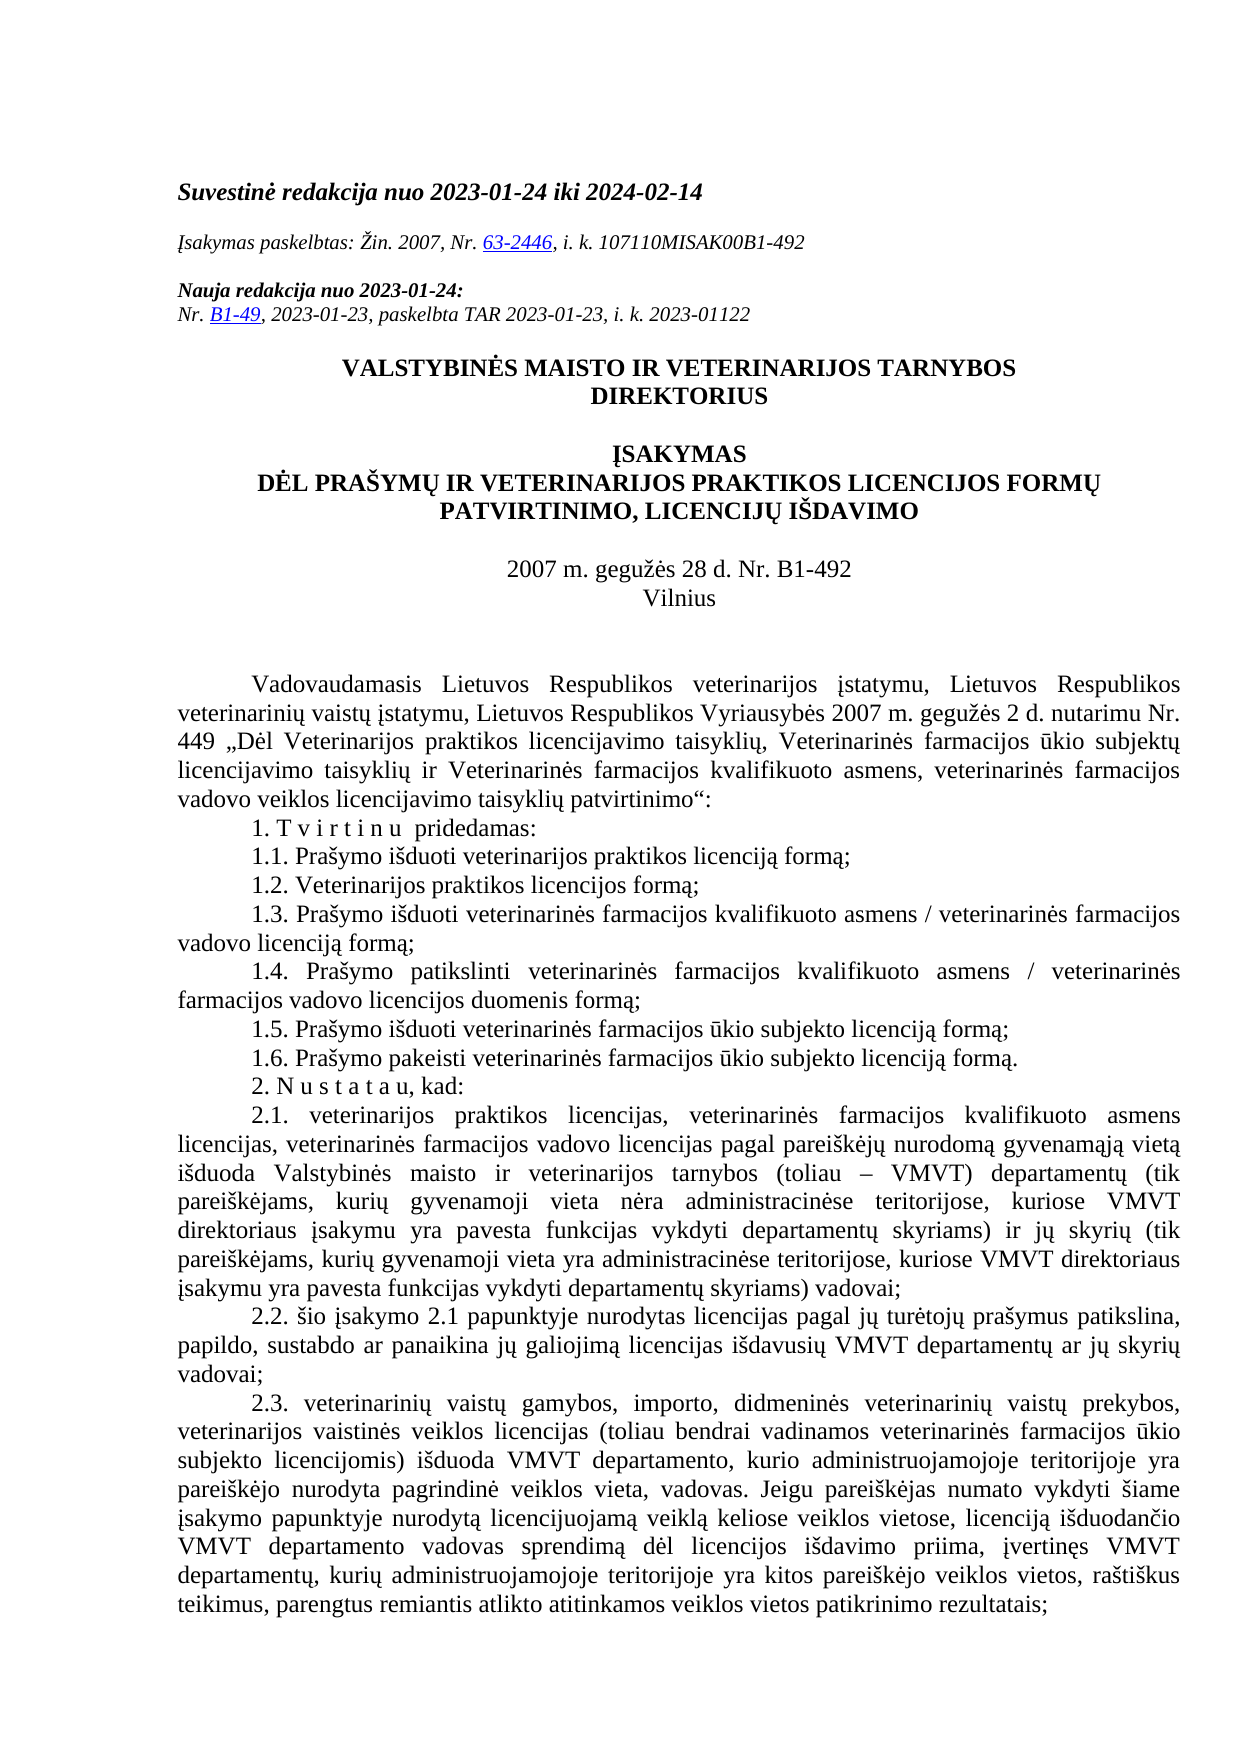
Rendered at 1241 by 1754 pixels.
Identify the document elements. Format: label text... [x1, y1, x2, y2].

text 2.3. veterinarinių vaistų gamybos, importo, didmeninės veterinarinių vaistų prekybos, veterinarijos vaistinės veiklos licencijas (toliau bendrai vadinamos veterinarinės farmacijos ūkio subjekto licencijomis) išduoda VMVT departamento, kurio administruojamojoje teritorijoje yra pareiškėjo nurodyta pagrindinė veiklos vieta, vadovas. Jeigu pareiškėjas numato vykdyti šiame įsakymo papunktyje nurodytą licencijuojamą veiklą keliose veiklos vietose, licenciją išduodančio VMVT departamento vadovas sprendimą dėl licencijos išdavimo priima, įvertinęs VMVT departamentų, kurių administruojamojoje teritorijoje yra kitos pareiškėjo veiklos vietos, raštiškus teikimus, parengtus remiantis atlikto atitinkamos veiklos vietos patikrinimo rezultatais; [177, 1388, 1181, 1618]
text Vadovaudamasis Lietuvos Respublikos veterinarijos įstatymu, Lietuvos Respublikos veterinarinių vaistų įstatymu, Lietuvos Respublikos Vyriausybės 2007 m. gegužės 2 d. nutarimu Nr. 449 „Dėl Veterinarijos praktikos licencijavimo taisyklių, Veterinarinės farmacijos ūkio subjektų licencijavimo taisyklių ir Veterinarinės farmacijos kvalifikuoto asmens, veterinarinės farmacijos vadovo veiklos licencijavimo taisyklių patvirtinimo“: [177, 669, 1181, 813]
text DIREKTORIUS [177, 381, 1181, 410]
text 1.5. Prašymo išduoti veterinarinės farmacijos ūkio subjekto licenciją formą; [177, 1014, 1181, 1043]
text Vilnius [177, 583, 1181, 611]
text Įsakymas paskelbtas: Žin. 2007, Nr. 63-2446, i. k. 107110MISAK00B1-492 [177, 230, 1181, 254]
text 1.3. Prašymo išduoti veterinarinės farmacijos kvalifikuoto asmens / veterinarinės farmacijos vadovo licenciją formą; [177, 899, 1181, 956]
text 1. Tvirtinu pridedamas: [177, 813, 1181, 841]
text ĮSAKYMAS [177, 439, 1181, 468]
text 1.4. Prašymo patikslinti veterinarinės farmacijos kvalifikuoto asmens / veterinarinės farmacijos vadovo licencijos duomenis formą; [177, 956, 1181, 1014]
text 1.2. Veterinarijos praktikos licencijos formą; [177, 870, 1181, 899]
text 2.2. šio įsakymo 2.1 papunktyje nurodytas licencijas pagal jų turėtojų prašymus patikslina, papildo, sustabdo ar panaikina jų galiojimą licencijas išdavusių VMVT departamentų ar jų skyrių vadovai; [177, 1301, 1181, 1388]
text 1.1. Prašymo išduoti veterinarijos praktikos licenciją formą; [177, 841, 1181, 870]
text 2007 m. gegužės 28 d. Nr. B1-492 [177, 554, 1181, 583]
text DĖL PRAŠYMŲ IR VETERINARIJOS PRAKTIKOS LICENCIJOS FORMŲ PATVIRTINIMO, LICENCIJŲ IŠDAVIMO [177, 468, 1181, 525]
text VALSTYBINĖS MAISTO IR VETERINARIJOS TARNYBOS [177, 353, 1181, 381]
text 2. N u s t a t a u, kad: [177, 1071, 1181, 1100]
text Nr. B1-49, 2023-01-23, paskelbta TAR 2023-01-23, i. k. 2023-01122 [177, 302, 1181, 326]
text 2.1. veterinarijos praktikos licencijas, veterinarinės farmacijos kvalifikuoto asmens licencijas, veterinarinės farmacijos vadovo licencijas pagal pareiškėjų nurodomą gyvenamąją vietą išduoda Valstybinės maisto ir veterinarijos tarnybos (toliau – VMVT) departamentų (tik pareiškėjams, kurių gyvenamoji vieta nėra administracinėse teritorijose, kuriose VMVT direktoriaus įsakymu yra pavesta funkcijas vykdyti departamentų skyriams) ir jų skyrių (tik pareiškėjams, kurių gyvenamoji vieta yra administracinėse teritorijose, kuriose VMVT direktoriaus įsakymu yra pavesta funkcijas vykdyti departamentų skyriams) vadovai; [177, 1100, 1181, 1301]
text 1.6. Prašymo pakeisti veterinarinės farmacijos ūkio subjekto licenciją formą. [177, 1043, 1181, 1071]
text Nauja redakcija nuo 2023-01-24: [177, 278, 1181, 302]
text Suvestinė redakcija nuo 2023-01-24 iki 2024-02-14 [177, 177, 1181, 206]
